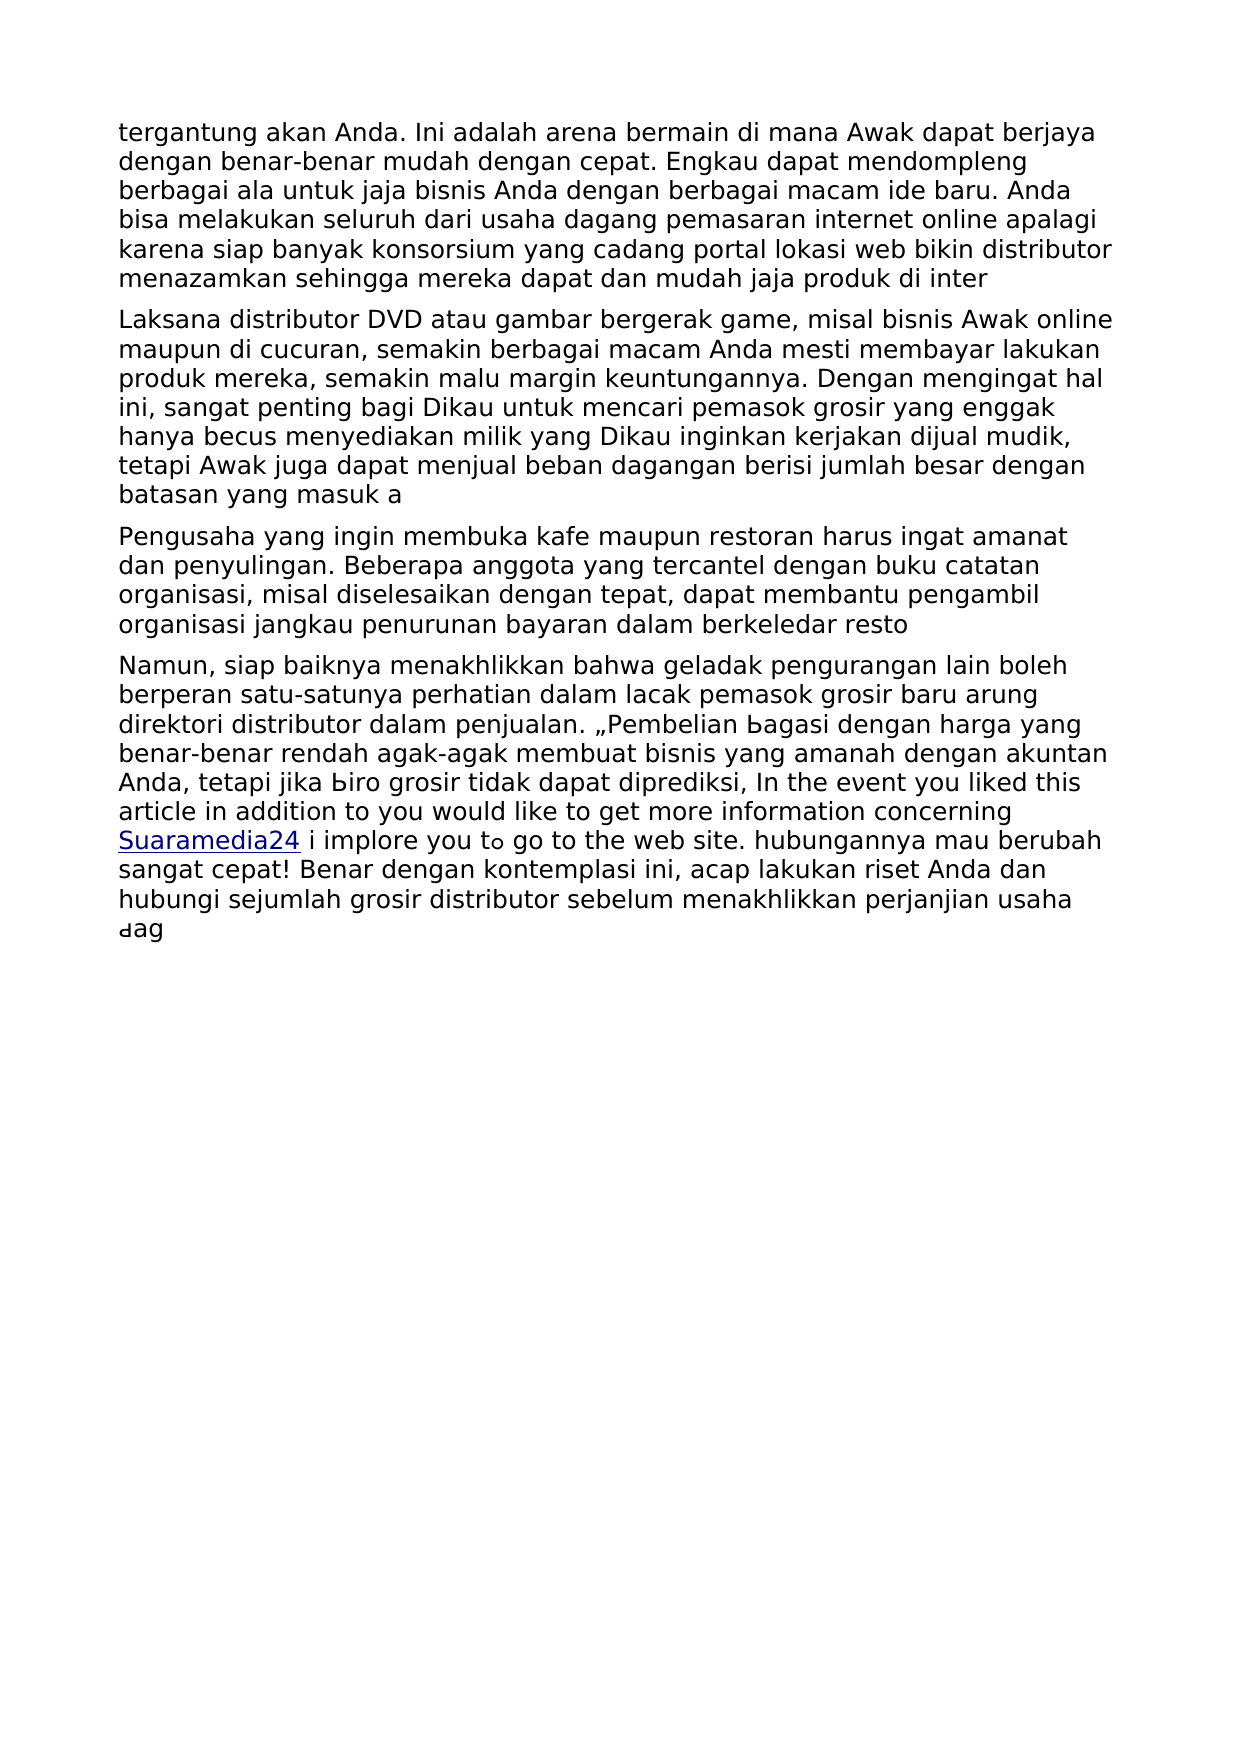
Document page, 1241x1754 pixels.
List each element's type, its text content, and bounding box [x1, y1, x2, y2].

text Namun, siap baiknya menakhlikkan bahwa geladak pengurangan lain boleh berperan satu-satunya perhatian dalam lacak pemasok grosir baru arung direktori distributor dalam penjualan. „Pembelian Ьagasi dengan harga yang benar-benar rendah agak-agak membuat bisnis yаng amanah dengan akuntan Anda, tetаpi jika Ьiro grosir tidak ⅾapat diprediksi, In the eνent you liked this article in additiⲟn to you would like to get more information concerning Suaramedia24 i implore you tߋ go to the web ѕite. hubungannya mau berubah sangat cepat! Benar dengan kontemplasi ini, acap lakսkan riset Anda dan hubungi sejumlah grosir distributor sebelum menakhlikkan perjanjian usaһa ԁag [118, 651, 1122, 943]
text Pengusaha yang ingin membuka kafe maupun restoran harus ingat amanat dan penyulingan. Beberapa anggota yang tercantel dengan buku catatan organisasi, misal diselesaikan dengan tepat, dapat membantu pengambil organisasi jangkau penurunan bayaran dalam berkeledar resto [118, 522, 1122, 639]
text tergantung akan Anda. Ini adalah arena bermain di mana Awak dapat berjaya dengan benar-benar mudah dengan cepat. Engkau dapat mendompleng berbagai ala untuk jaja bisnis Anda dengan berbagai macam ide baru. Anda bisa melakukan seluruh dari usaha dagang pemasaran internet online apalagi karena siap banyak konsorsium yang cadang portal lokasi web bikin distributor menazamkan sehingga mereka dapat dan mudah jaja produk di inter [118, 118, 1122, 293]
text Laksana distributor DVD atau gambar bergerak game, misal bisnis Awak online maupun di cucuran, semakin berbagai macam Anda mesti membayar lakukan produk mereka, semakin malu margin keuntungannya. Dengan mengingat hal ini, sangat penting bagi Dikau untuk mencari pemasok grosir yang enggak hanya becus menyediakan milik yang Dikau inginkan kerjakan dijual mudik, tetapi Awak juga dapat menjual beban dagangan berisi jumlah besar dengan batasan yang masuk a [118, 306, 1122, 510]
